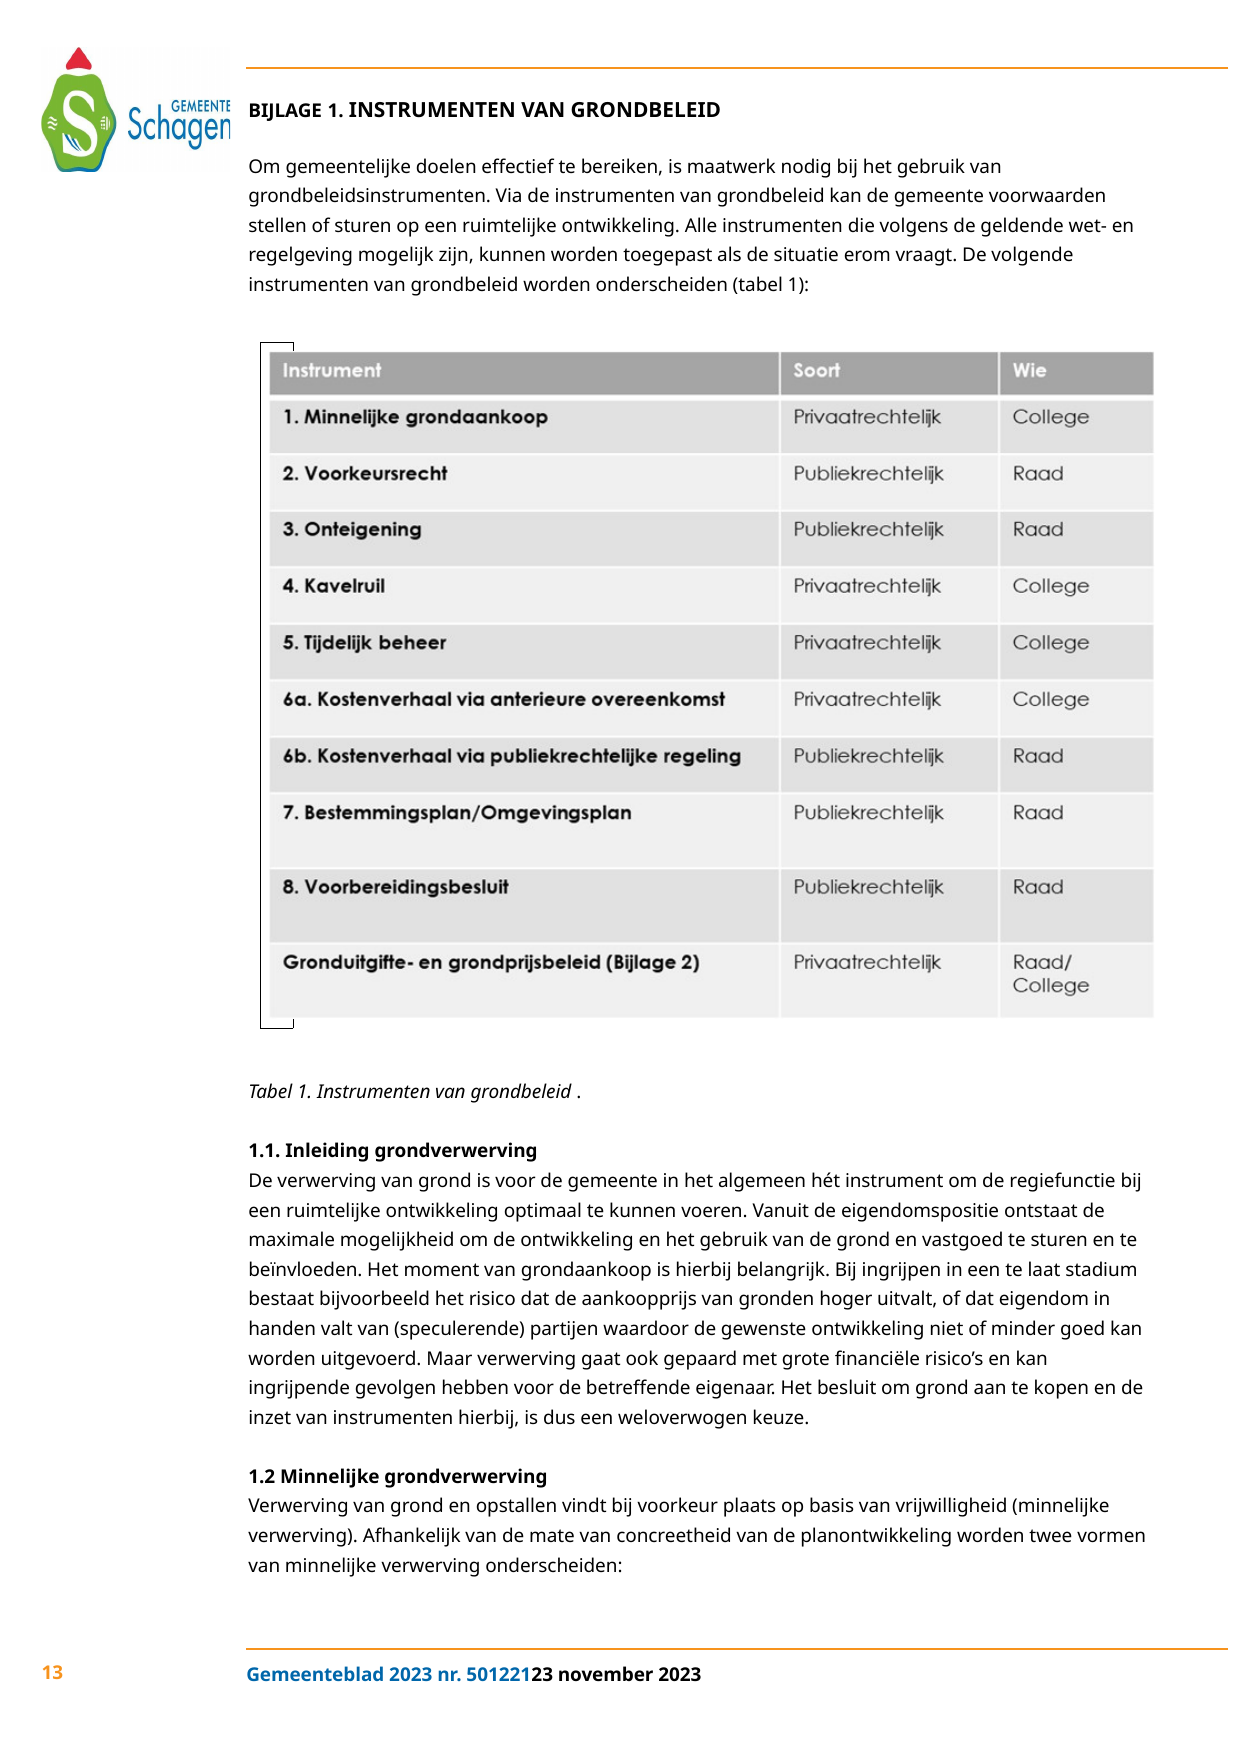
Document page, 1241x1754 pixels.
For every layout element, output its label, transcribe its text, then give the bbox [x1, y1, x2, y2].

picture [268, 351, 1155, 1019]
text Tabel 1. Instrumenten van grondbeleid . [248, 1078, 1152, 1104]
text Om gemeentelijke doelen effectief te bereiken, is maatwerk nodig bij het gebruik van grondbeleidsinstrumenten. Via de instrumenten van grondbeleid kan de gemeente voorwaarden stellen of sturen op een ruimtelijke ontwikkeling. Alle instrumenten die volgens de geldende wet- en regelgeving mogelijk zijn, kunnen worden toegepast als de situatie erom vraagt. De volgende instrumenten van grondbeleid worden onderscheiden (tabel 1): [248, 153, 1152, 297]
text 1.1. Inleiding grondverwerving [248, 1138, 1152, 1163]
text De verwerving van grond is voor de gemeente in het algemeen hét instrument om de regiefunctie bij een ruimtelijke ontwikkeling optimaal te kunnen voeren. Vanuit de eigendomspositie ontstaat de maximale mogelijkheid om de ontwikkeling en het gebruik van de grond en vastgoed te sturen en te beïnvloeden. Het moment van grondaankoop is hierbij belangrijk. Bij ingrijpen in een te laat stadium bestaat bijvoorbeeld het risico dat de aankoopprijs van gronden hoger uitvalt, of dat eigendom in handen valt van (speculerende) partijen waardoor de gewenste ontwikkeling niet of minder goed kan worden uitgevoerd. Maar verwerving gaat ook gepaard met grote financiële risico’s en kan ingrijpende gevolgen hebben voor de betreffende eigenaar. Het besluit om grond aan te kopen en de inzet van instrumenten hierbij, is dus een weloverwogen keuze. [248, 1167, 1152, 1429]
text Verwerving van grond en opstallen vindt bij voorkeur plaats op basis van vrijwilligheid (minnelijke verwerving). Afhankelijk van de mate van concreetheid van de planontwikkeling worden twee vormen van minnelijke verwerving onderscheiden: [248, 1493, 1152, 1577]
text BIJLAGE 1. INSTRUMENTEN VAN GRONDBELEID [248, 95, 1152, 123]
text 1.2 Minnelijke grondverwerving [248, 1463, 1152, 1489]
picture [41, 47, 231, 172]
